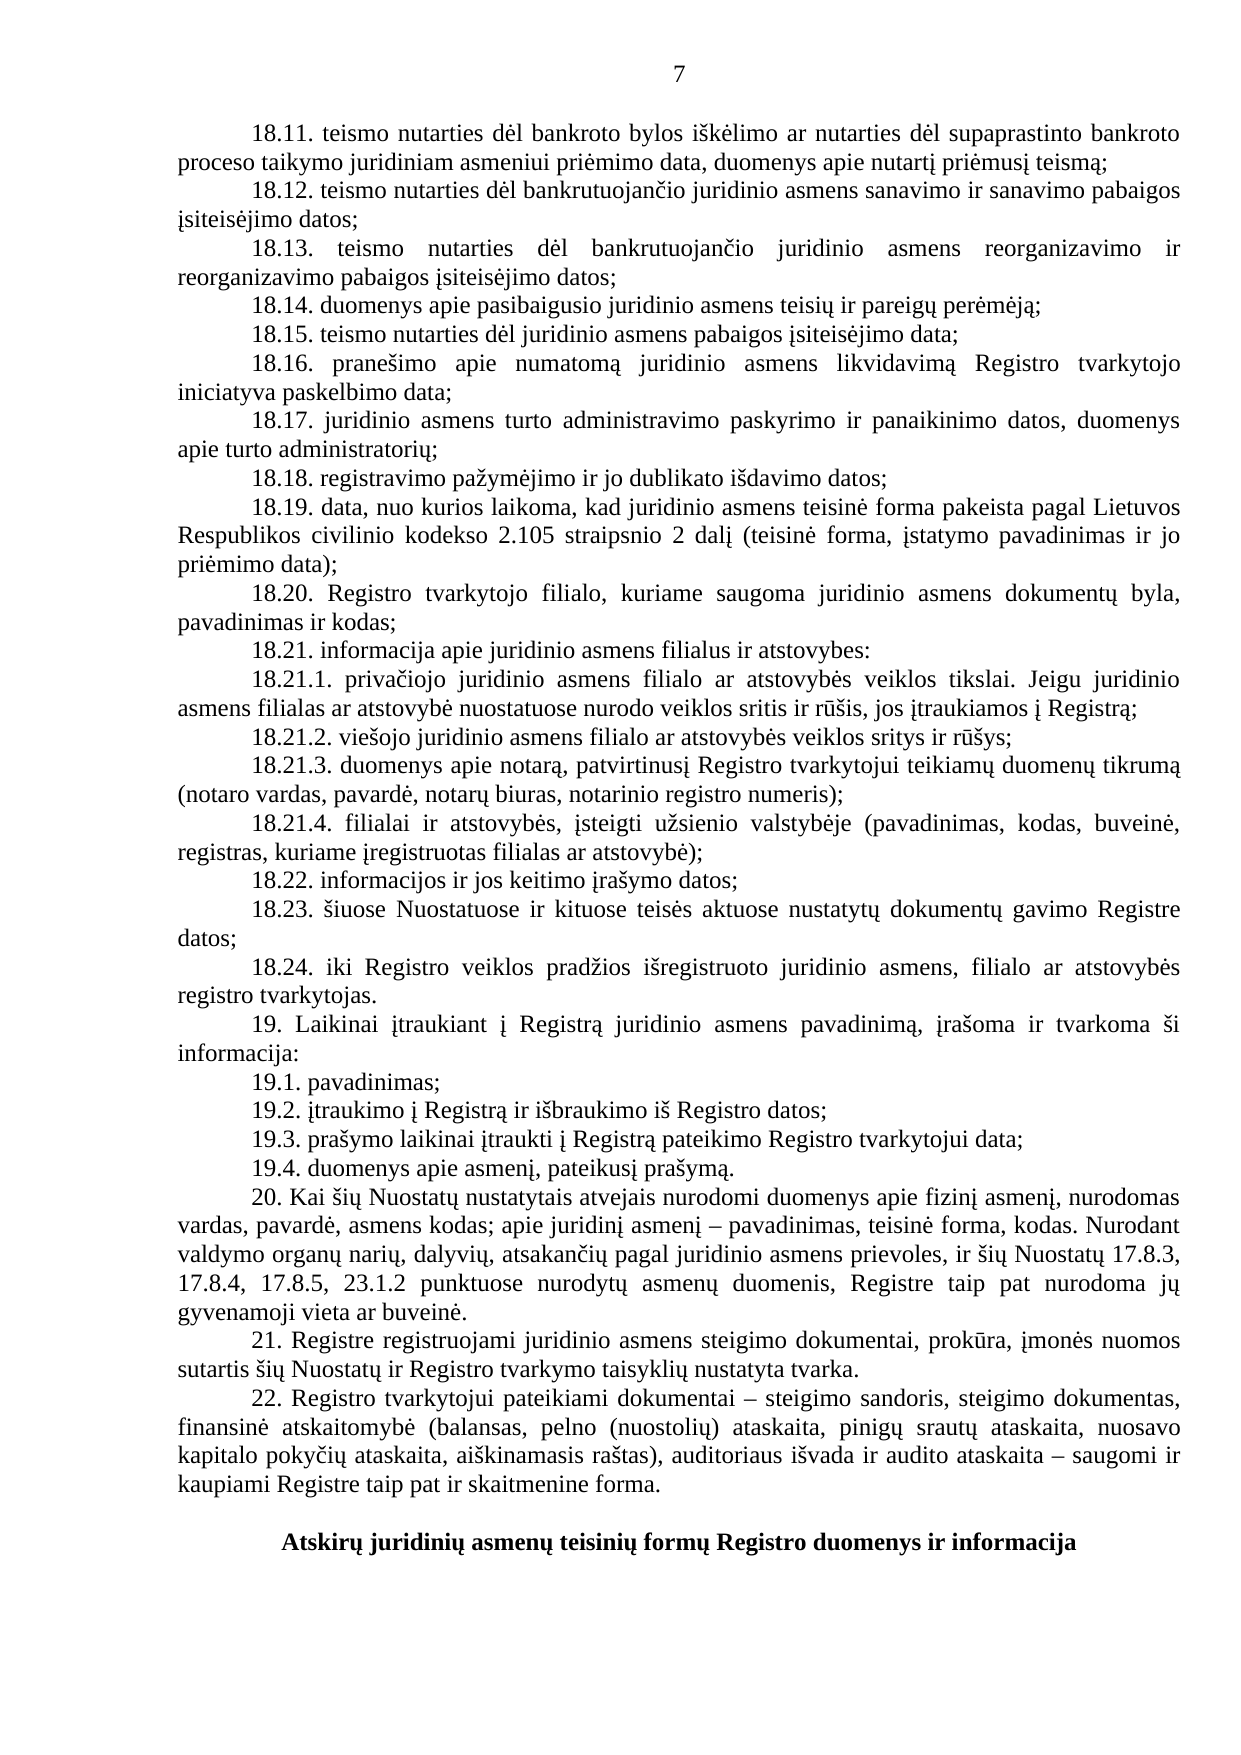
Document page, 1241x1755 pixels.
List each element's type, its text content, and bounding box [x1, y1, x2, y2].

text Atskirų juridinių asmenų teisinių formų Registro duomenys ir informacija [177, 1527, 1181, 1556]
text 19.4. duomenys apie asmenį, pateikusį prašymą. [177, 1153, 1181, 1182]
text 20. Kai šių Nuostatų nustatytais atvejais nurodomi duomenys apie fizinį asmenį, nurodomas vardas, pavardė, asmens kodas; apie juridinį asmenį – pavadinimas, teisinė forma, kodas. Nurodant valdymo organų narių, dalyvių, atsakančių pagal juridinio asmens prievoles, ir šių Nuostatų 17.8.3, 17.8.4, 17.8.5, 23.1.2 punktuose nurodytų asmenų duomenis, Registre taip pat nurodoma jų gyvenamoji vieta ar buveinė. [177, 1182, 1181, 1326]
text 19.2. įtraukimo į Registrą ir išbraukimo iš Registro datos; [177, 1096, 1181, 1124]
text 18.11. teismo nutarties dėl bankroto bylos iškėlimo ar nutarties dėl supaprastinto bankroto proceso taikymo juridiniam asmeniui priėmimo data, duomenys apie nutartį priėmusį teismą; [177, 118, 1181, 176]
text 18.22. informacijos ir jos keitimo įrašymo datos; [177, 866, 1181, 894]
text 21. Registre registruojami juridinio asmens steigimo dokumentai, prokūra, įmonės nuomos sutartis šių Nuostatų ir Registro tvarkymo taisyklių nustatyta tvarka. [177, 1326, 1181, 1383]
text 18.21.4. filialai ir atstovybės, įsteigti užsienio valstybėje (pavadinimas, kodas, buveinė, registras, kuriame įregistruotas filialas ar atstovybė); [177, 808, 1181, 866]
text 18.15. teismo nutarties dėl juridinio asmens pabaigos įsiteisėjimo data; [177, 319, 1181, 348]
text 18.21. informacija apie juridinio asmens filialus ir atstovybes: [177, 636, 1181, 664]
text 18.21.1. privačiojo juridinio asmens filialo ar atstovybės veiklos tikslai. Jeigu juridinio asmens filialas ar atstovybė nuostatuose nurodo veiklos sritis ir rūšis, jos įtraukiamos į Registrą; [177, 664, 1181, 722]
text 19.1. pavadinimas; [177, 1067, 1181, 1096]
text 18.19. data, nuo kurios laikoma, kad juridinio asmens teisinė forma pakeista pagal Lietuvos Respublikos civilinio kodekso 2.105 straipsnio 2 dalį (teisinė forma, įstatymo pavadinimas ir jo priėmimo data); [177, 492, 1181, 578]
text 22. Registro tvarkytojui pateikiami dokumentai – steigimo sandoris, steigimo dokumentas, finansinė atskaitomybė (balansas, pelno (nuostolių) ataskaita, pinigų srautų ataskaita, nuosavo kapitalo pokyčių ataskaita, aiškinamasis raštas), auditoriaus išvada ir audito ataskaita – saugomi ir kaupiami Registre taip pat ir skaitmenine forma. [177, 1383, 1181, 1498]
text 18.16. pranešimo apie numatomą juridinio asmens likvidavimą Registro tvarkytojo iniciatyva paskelbimo data; [177, 348, 1181, 406]
text 18.23. šiuose Nuostatuose ir kituose teisės aktuose nustatytų dokumentų gavimo Registre datos; [177, 894, 1181, 952]
text 18.21.3. duomenys apie notarą, patvirtinusį Registro tvarkytojui teikiamų duomenų tikrumą (notaro vardas, pavardė, notarų biuras, notarinio registro numeris); [177, 751, 1181, 808]
text 18.21.2. viešojo juridinio asmens filialo ar atstovybės veiklos sritys ir rūšys; [177, 722, 1181, 751]
text 18.14. duomenys apie pasibaigusio juridinio asmens teisių ir pareigų perėmėją; [177, 291, 1181, 319]
text 18.13. teismo nutarties dėl bankrutuojančio juridinio asmens reorganizavimo ir reorganizavimo pabaigos įsiteisėjimo datos; [177, 233, 1181, 291]
text 18.24. iki Registro veiklos pradžios išregistruoto juridinio asmens, filialo ar atstovybės registro tvarkytojas. [177, 952, 1181, 1009]
text 18.18. registravimo pažymėjimo ir jo dublikato išdavimo datos; [177, 463, 1181, 492]
text 19.3. prašymo laikinai įtraukti į Registrą pateikimo Registro tvarkytojui data; [177, 1124, 1181, 1153]
text 18.12. teismo nutarties dėl bankrutuojančio juridinio asmens sanavimo ir sanavimo pabaigos įsiteisėjimo datos; [177, 176, 1181, 233]
text 18.17. juridinio asmens turto administravimo paskyrimo ir panaikinimo datos, duomenys apie turto administratorių; [177, 406, 1181, 463]
text 18.20. Registro tvarkytojo filialo, kuriame saugoma juridinio asmens dokumentų byla, pavadinimas ir kodas; [177, 578, 1181, 636]
text 19. Laikinai įtraukiant į Registrą juridinio asmens pavadinimą, įrašoma ir tvarkoma ši informacija: [177, 1009, 1181, 1067]
